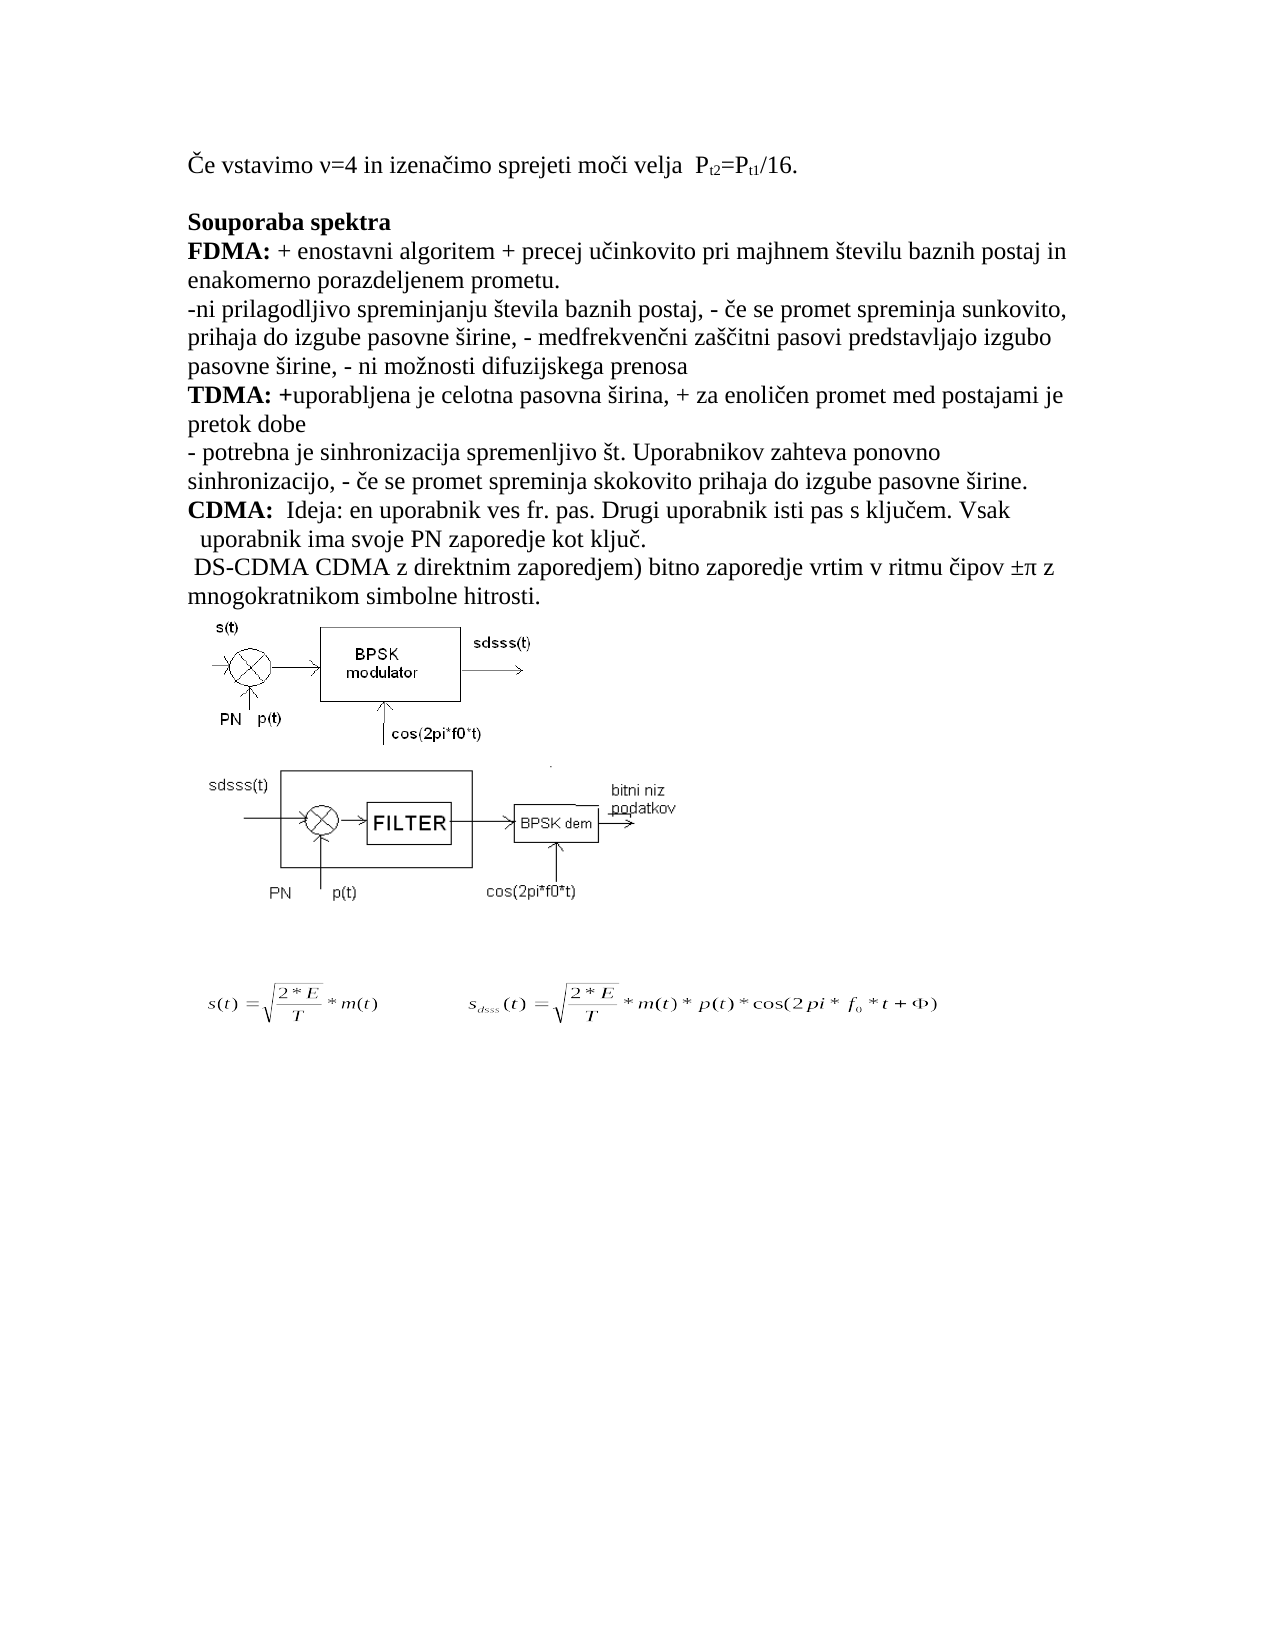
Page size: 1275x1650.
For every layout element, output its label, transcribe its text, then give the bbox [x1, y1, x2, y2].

text TDMA: +uporabljena je celotna pasovna širina, + za enoličen promet med postajami je pretok dobe [187, 380, 1087, 437]
text Souporaba spektra [187, 207, 1087, 236]
text FDMA: + enostavni algoritem + precej učinkovito pri majhnem številu baznih postaj in enakomerno porazdeljenem prometu. [187, 236, 1087, 294]
picture [210, 619, 553, 746]
text DS-CDMA CDMA z direktnim zaporedjem) bitno zaporedje vrtim v ritmu čipov ±π z mnogokratnikom simbolne hitrosti. [187, 552, 1087, 610]
text uporabnik ima svoje PN zaporedje kot ključ. [187, 524, 1087, 552]
picture [204, 763, 692, 904]
text Če vstavimo ν=4 in izenačimo sprejeti moči velja Pt2=Pt1/16. [187, 150, 1087, 179]
text CDMA: Ideja: en uporabnik ves fr. pas. Drugi uporabnik isti pas s ključem. Vsak [187, 495, 1087, 524]
text -ni prilagodljivo spreminjanju števila baznih postaj, - če se promet spreminja sunkovito, prihaja do izgube pasovne širine, - medfrekvenčni zaščitni pasovi predstavljajo izgubo pasovne širine, - ni možnosti difuzijskega prenosa [187, 294, 1087, 380]
text - potrebna je sinhronizacija spremenljivo št. Uporabnikov zahteva ponovno sinhronizacijo, - če se promet spreminja skokovito prihaja do izgube pasovne širine. [187, 437, 1087, 495]
